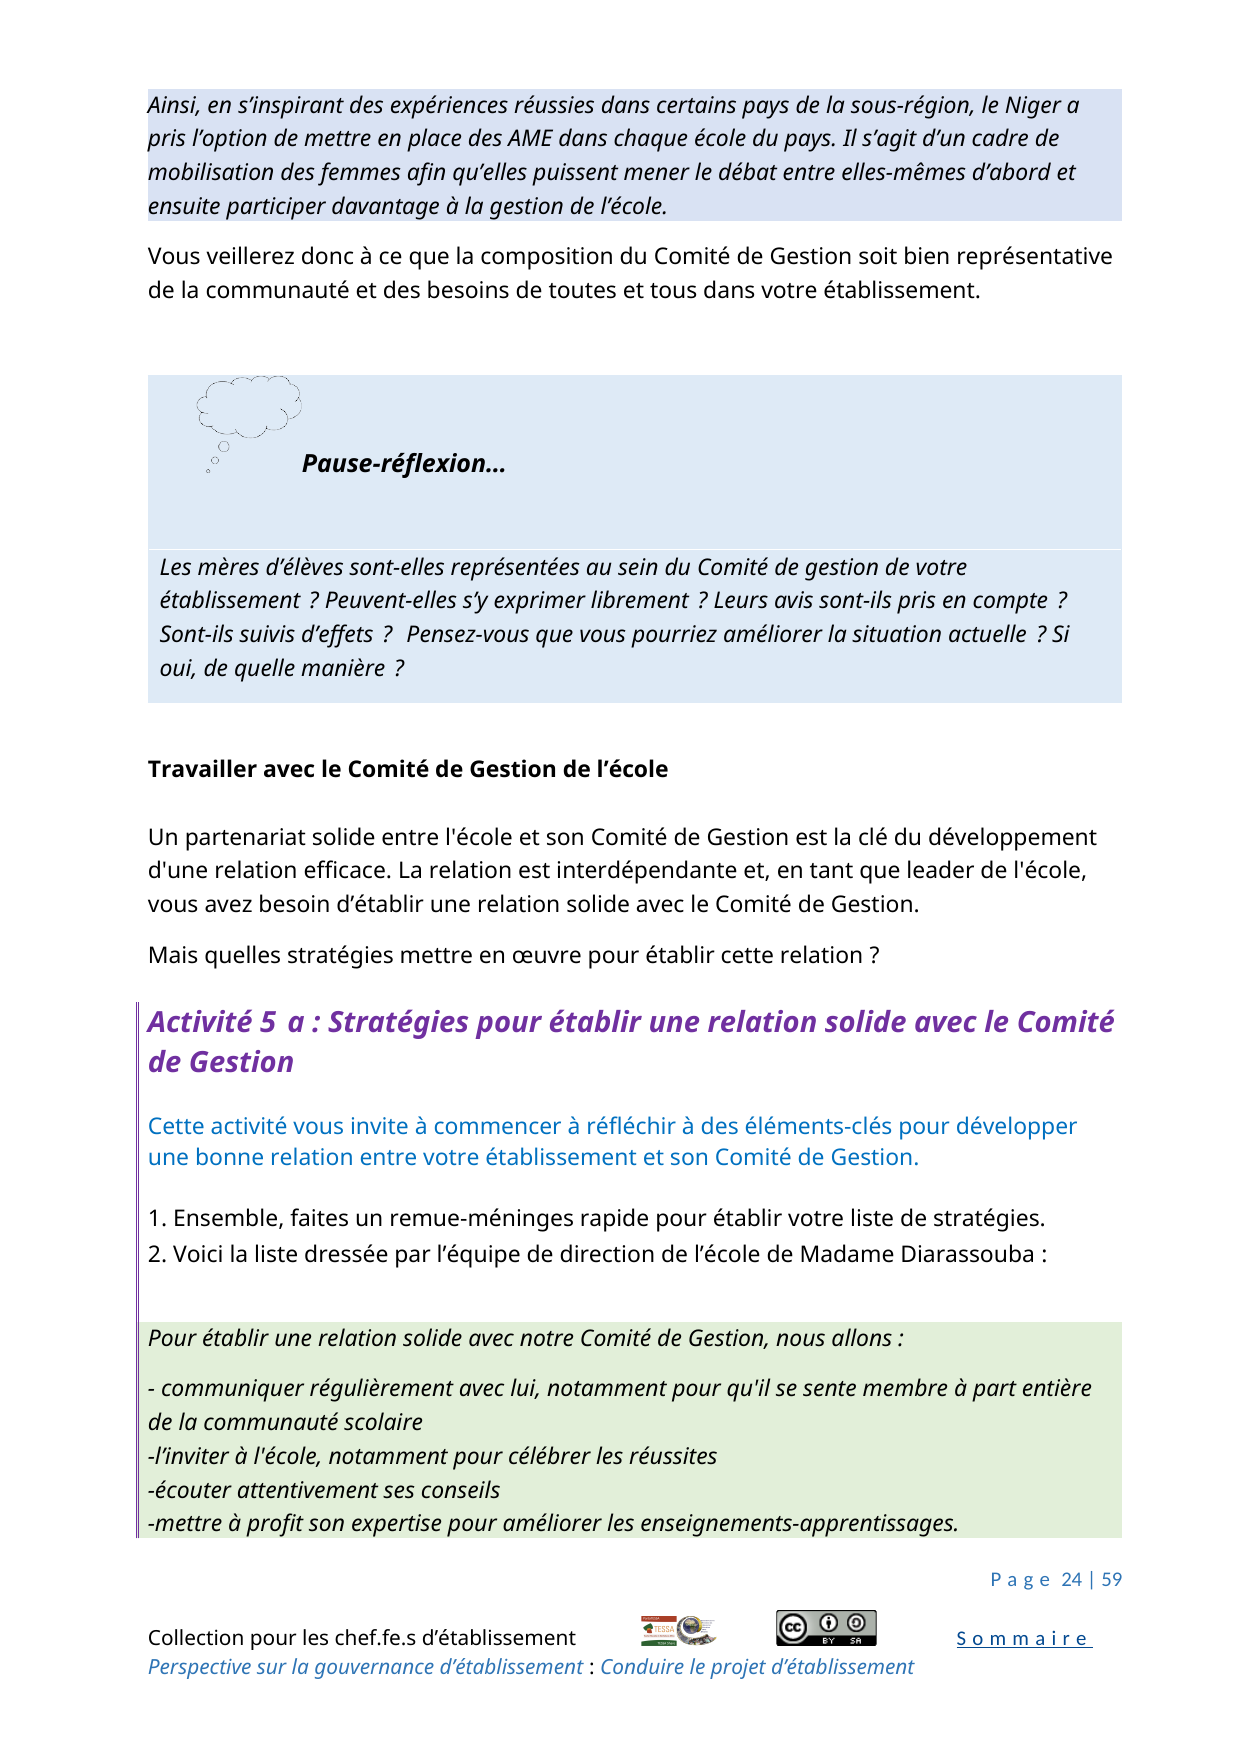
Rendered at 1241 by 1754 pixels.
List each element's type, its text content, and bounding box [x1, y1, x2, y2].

text 2. Voici la liste dressée par l’équipe de direction de l’école de Madame Diarassouba : [139, 1238, 1122, 1303]
text Travailler avec le Comité de Gestion de l’école Un partenariat solide entre l'école et son Comité de Gestion est la clé du développement d'une relation efficace. La relation est interdépendante et, en tant que leader de l'école, vous avez besoin d’établir une relation solide avec le Comité de Gestion. [148, 753, 1122, 919]
text 1. Ensemble, faites un remue-méninges rapide pour établir votre liste de stratégies. [139, 1202, 1122, 1233]
text - communiquer régulièrement avec lui, notamment pour qu'il se sente membre à part entière de la communauté scolaire [139, 1372, 1122, 1437]
text Activité 5 a : Stratégies pour établir une relation solide avec le Comité de Gestion [139, 1002, 1122, 1081]
text Mais quelles stratégies mettre en œuvre pour établir cette relation ? [148, 939, 1122, 970]
text -l’inviter à l'école, notamment pour célébrer les réussites [139, 1440, 1122, 1471]
text -écouter attentivement ses conseils [139, 1473, 1122, 1505]
text Pour établir une relation solide avec notre Comité de Gestion, nous allons : [139, 1322, 1122, 1353]
picture [641, 1616, 717, 1646]
picture [776, 1610, 877, 1646]
text Cette activité vous invite à commencer à réfléchir à des éléments-clés pour développer une bonne relation entre votre établissement et son Comité de Gestion. [139, 1110, 1122, 1173]
table_cell Les mères d’élèves sont-elles représentées au sein du Comité de gestion de votre établissement ? Peuvent-elles s’y exprimer librement ? Leurs avis sont-ils pris en compte ? Sont-ils suivis d’effets ? Pensez-vous que vous pourriez améliorer la situation actuelle ? Si oui, de quelle manière ? [149, 551, 1121, 702]
picture [196, 376, 302, 473]
text Vous veillerez donc à ce que la composition du Comité de Gestion soit bien représentative de la communauté et des besoins de toutes et tous dans votre établissement. [148, 240, 1122, 305]
text -mettre à profit son expertise pour améliorer les enseignements-apprentissages. [139, 1507, 1122, 1538]
table_header Pause-réflexion… [149, 376, 1121, 549]
text Ainsi, en s’inspirant des expériences réussies dans certains pays de la sous-région, le Niger a pris l’option de mettre en place des AME dans chaque école du pays. Il s’agit d’un cadre de mobilisation des femmes afin qu’elles puissent mener le débat entre elles-mêmes d’abord et ensuite participer davantage à la gestion de l’école. [148, 89, 1122, 221]
